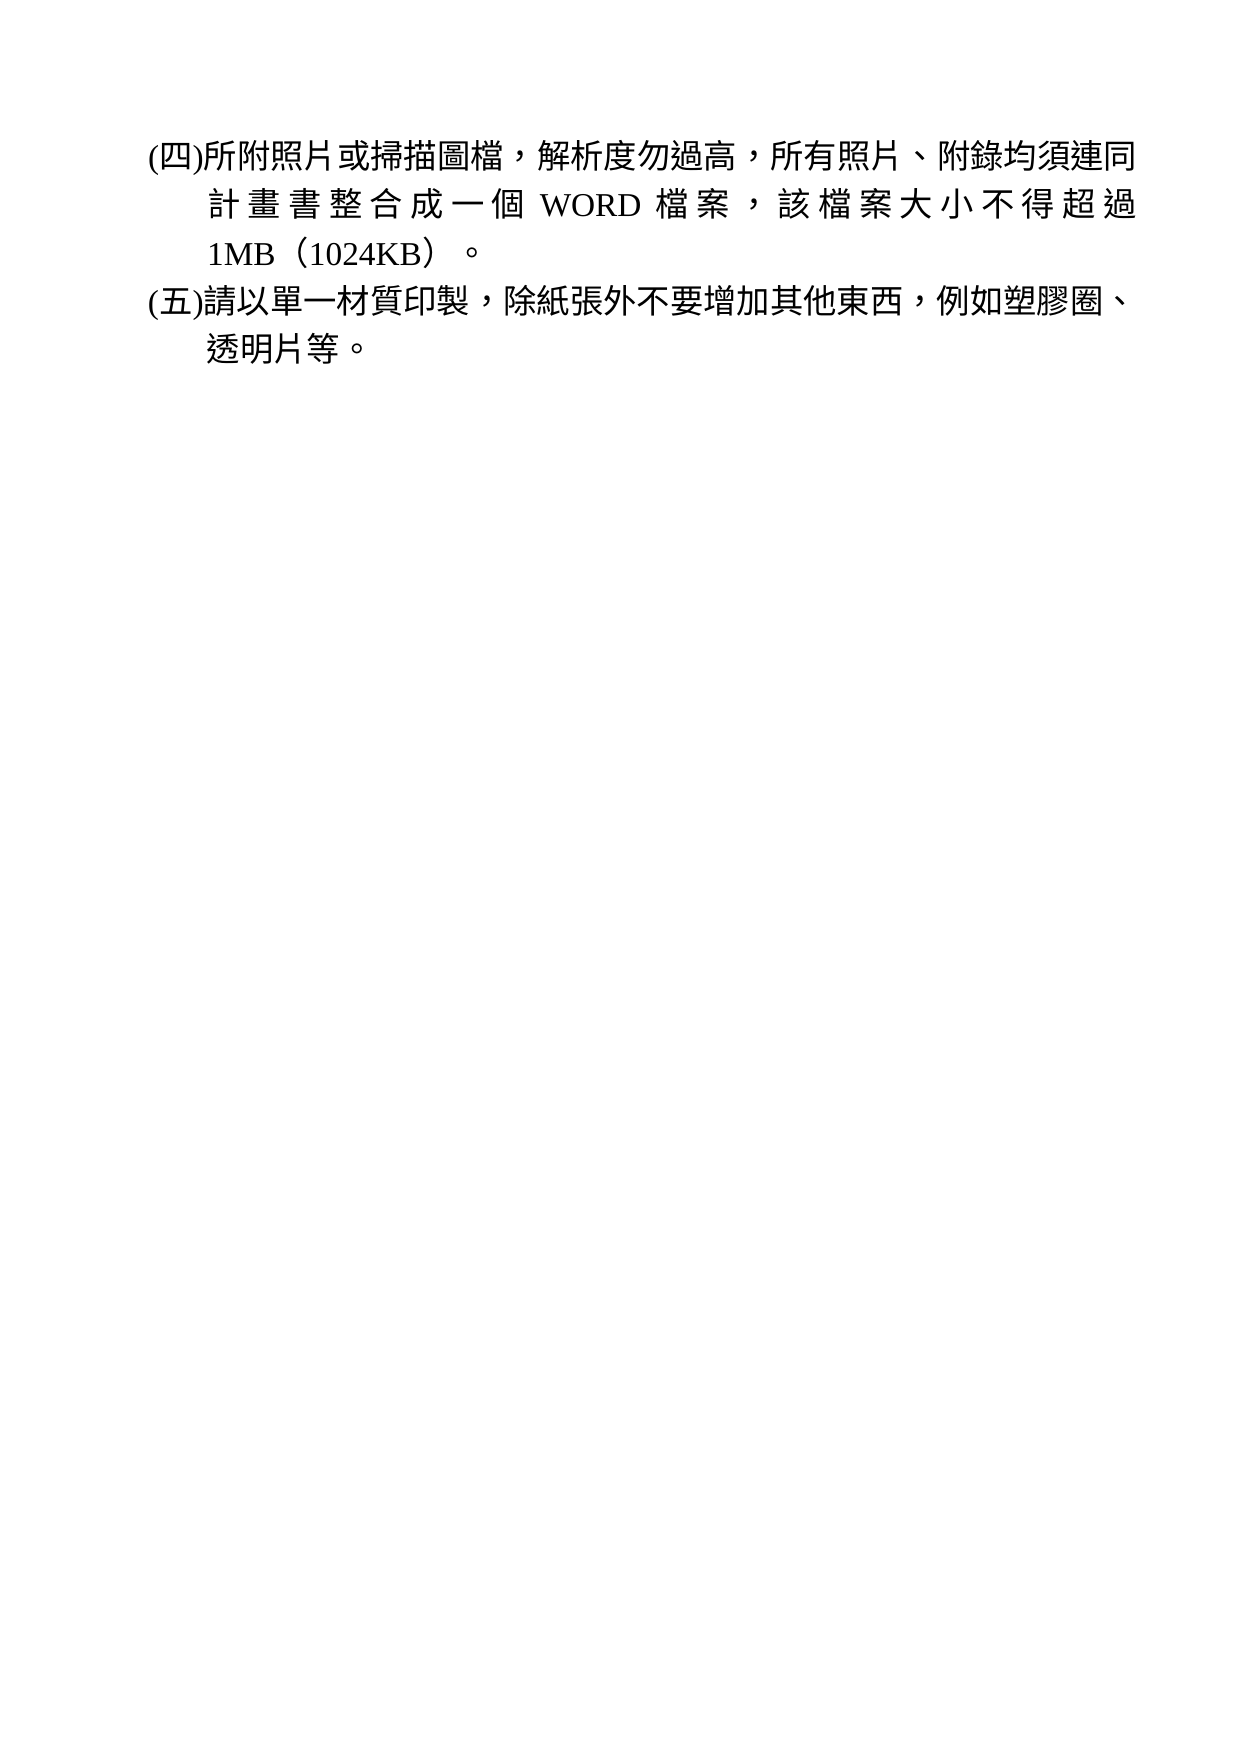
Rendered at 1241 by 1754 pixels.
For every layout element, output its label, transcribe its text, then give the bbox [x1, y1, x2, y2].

text (四)所附照片或掃描圖檔，解析度勿過高，所有照片、附錄均須連同計畫書整合成一個WORD檔案，該檔案大小不得超過1MB（1024KB）。 [148, 130, 1137, 274]
text (五)請以單一材質印製，除紙張外不要增加其他東西，例如塑膠圈、透明片等。 [148, 274, 1137, 371]
